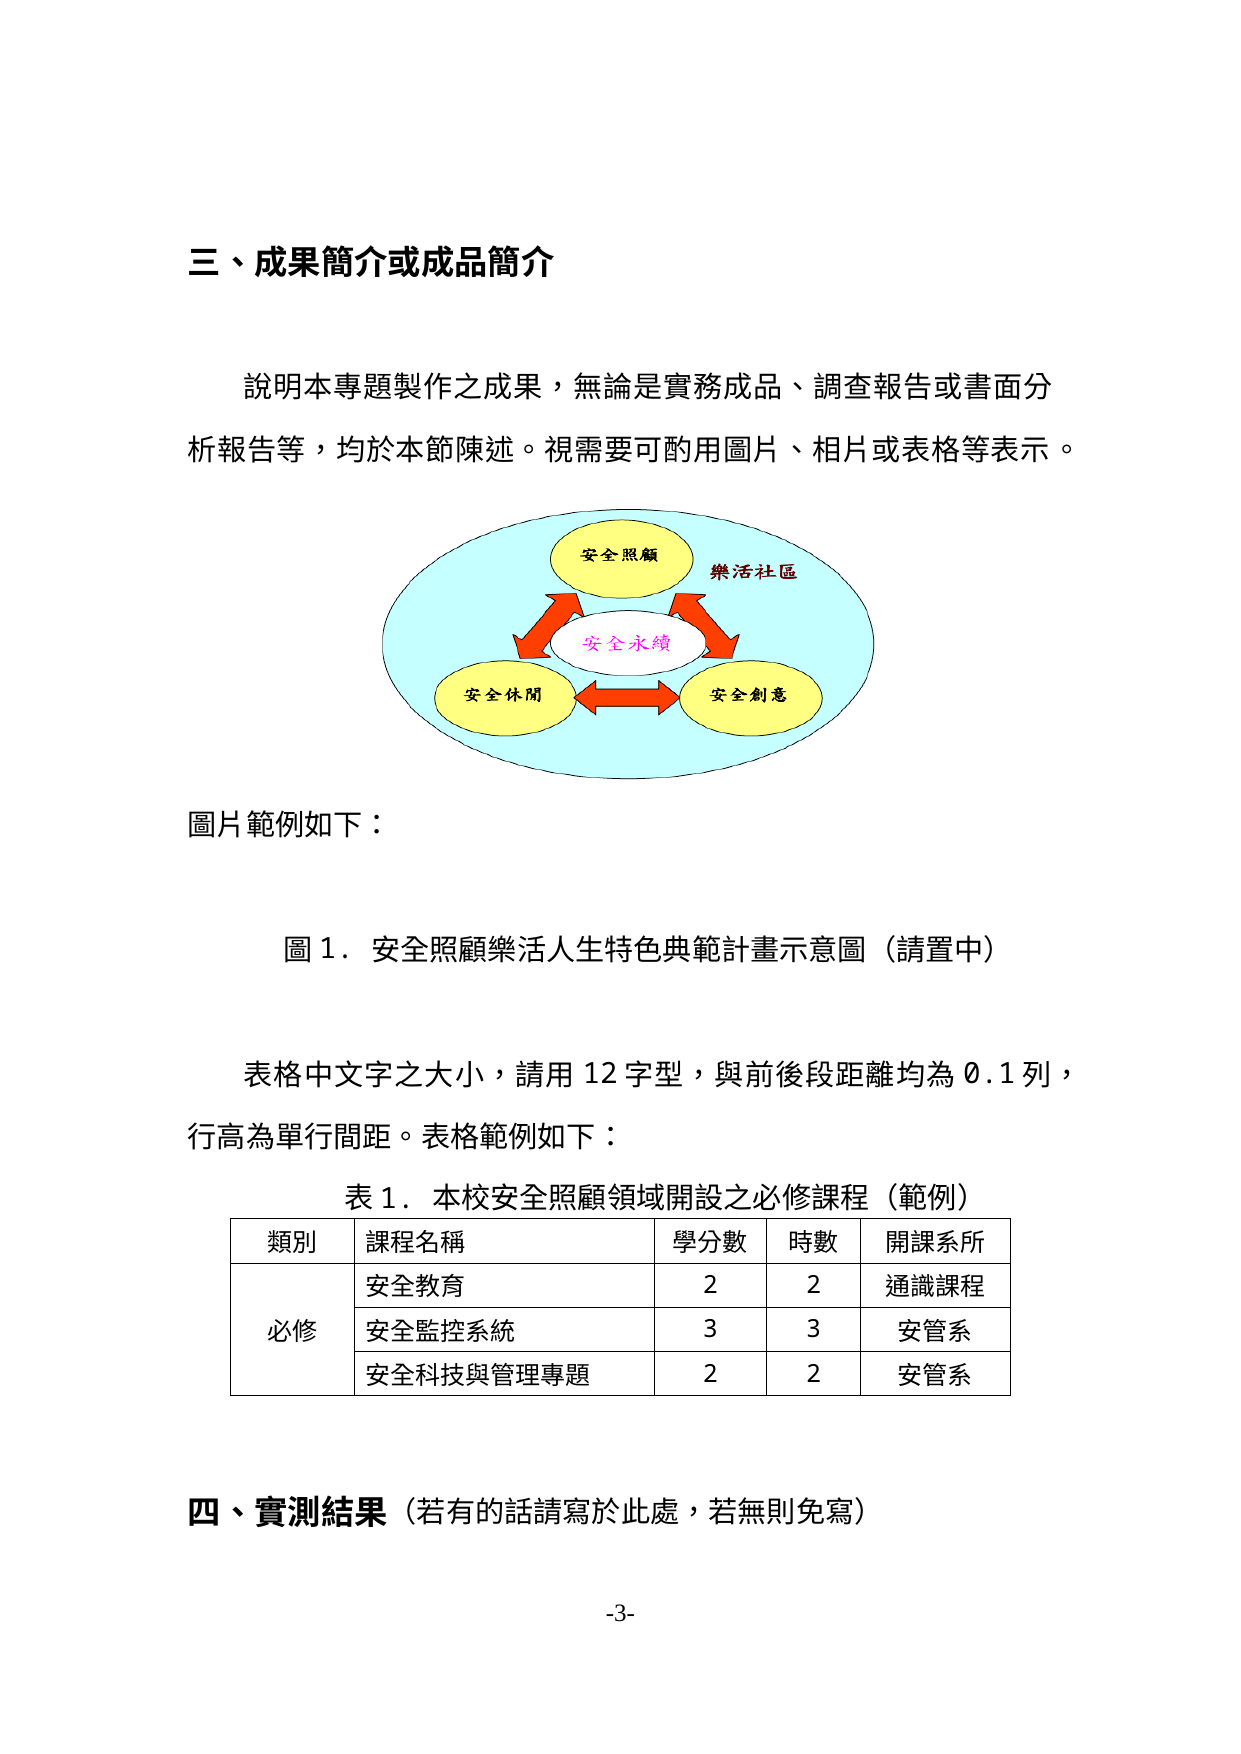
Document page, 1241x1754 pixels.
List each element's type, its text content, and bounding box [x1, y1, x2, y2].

table_cell 通識課程 [861, 1264, 1010, 1307]
text 表格中文字之大小，請用12字型，與前後段距離均為0.1列，行高為單行間距。表格範例如下： [187, 1031, 1053, 1156]
table_cell 3 [767, 1308, 860, 1351]
table_header 課程名稱 [355, 1219, 654, 1262]
table_cell 安全教育 [355, 1264, 654, 1307]
text 圖1. 安全照顧樂活人生特色典範計畫示意圖（請置中） [187, 906, 1053, 968]
table_cell 安全科技與管理專題 [355, 1352, 654, 1395]
table_cell 安全監控系統 [355, 1308, 654, 1351]
table_header 學分數 [655, 1219, 766, 1262]
table_cell 3 [655, 1308, 766, 1351]
table_cell 2 [767, 1352, 860, 1395]
table_cell 2 [767, 1264, 860, 1307]
text 說明本專題製作之成果，無論是實務成品、調查報告或書面分析報告等，均於本節陳述。視需要可酌用圖片、相片或表格等表示。圖片範例如下： [187, 343, 1053, 843]
text 表1. 本校安全照顧領域開設之必修課程（範例） [277, 1174, 1053, 1217]
table_cell 2 [655, 1264, 766, 1307]
table_header 時數 [767, 1219, 860, 1262]
table_cell 2 [655, 1352, 766, 1395]
table_cell 安管系 [861, 1308, 1010, 1351]
text 三、成果簡介或成品簡介 [187, 218, 1053, 281]
table_cell 必修 [231, 1264, 354, 1395]
text 四、實測結果（若有的話請寫於此處，若無則免寫） [187, 1468, 1053, 1531]
table_cell 安管系 [861, 1352, 1010, 1395]
table_header 開課系所 [861, 1219, 1010, 1262]
table_header 類別 [231, 1219, 354, 1262]
